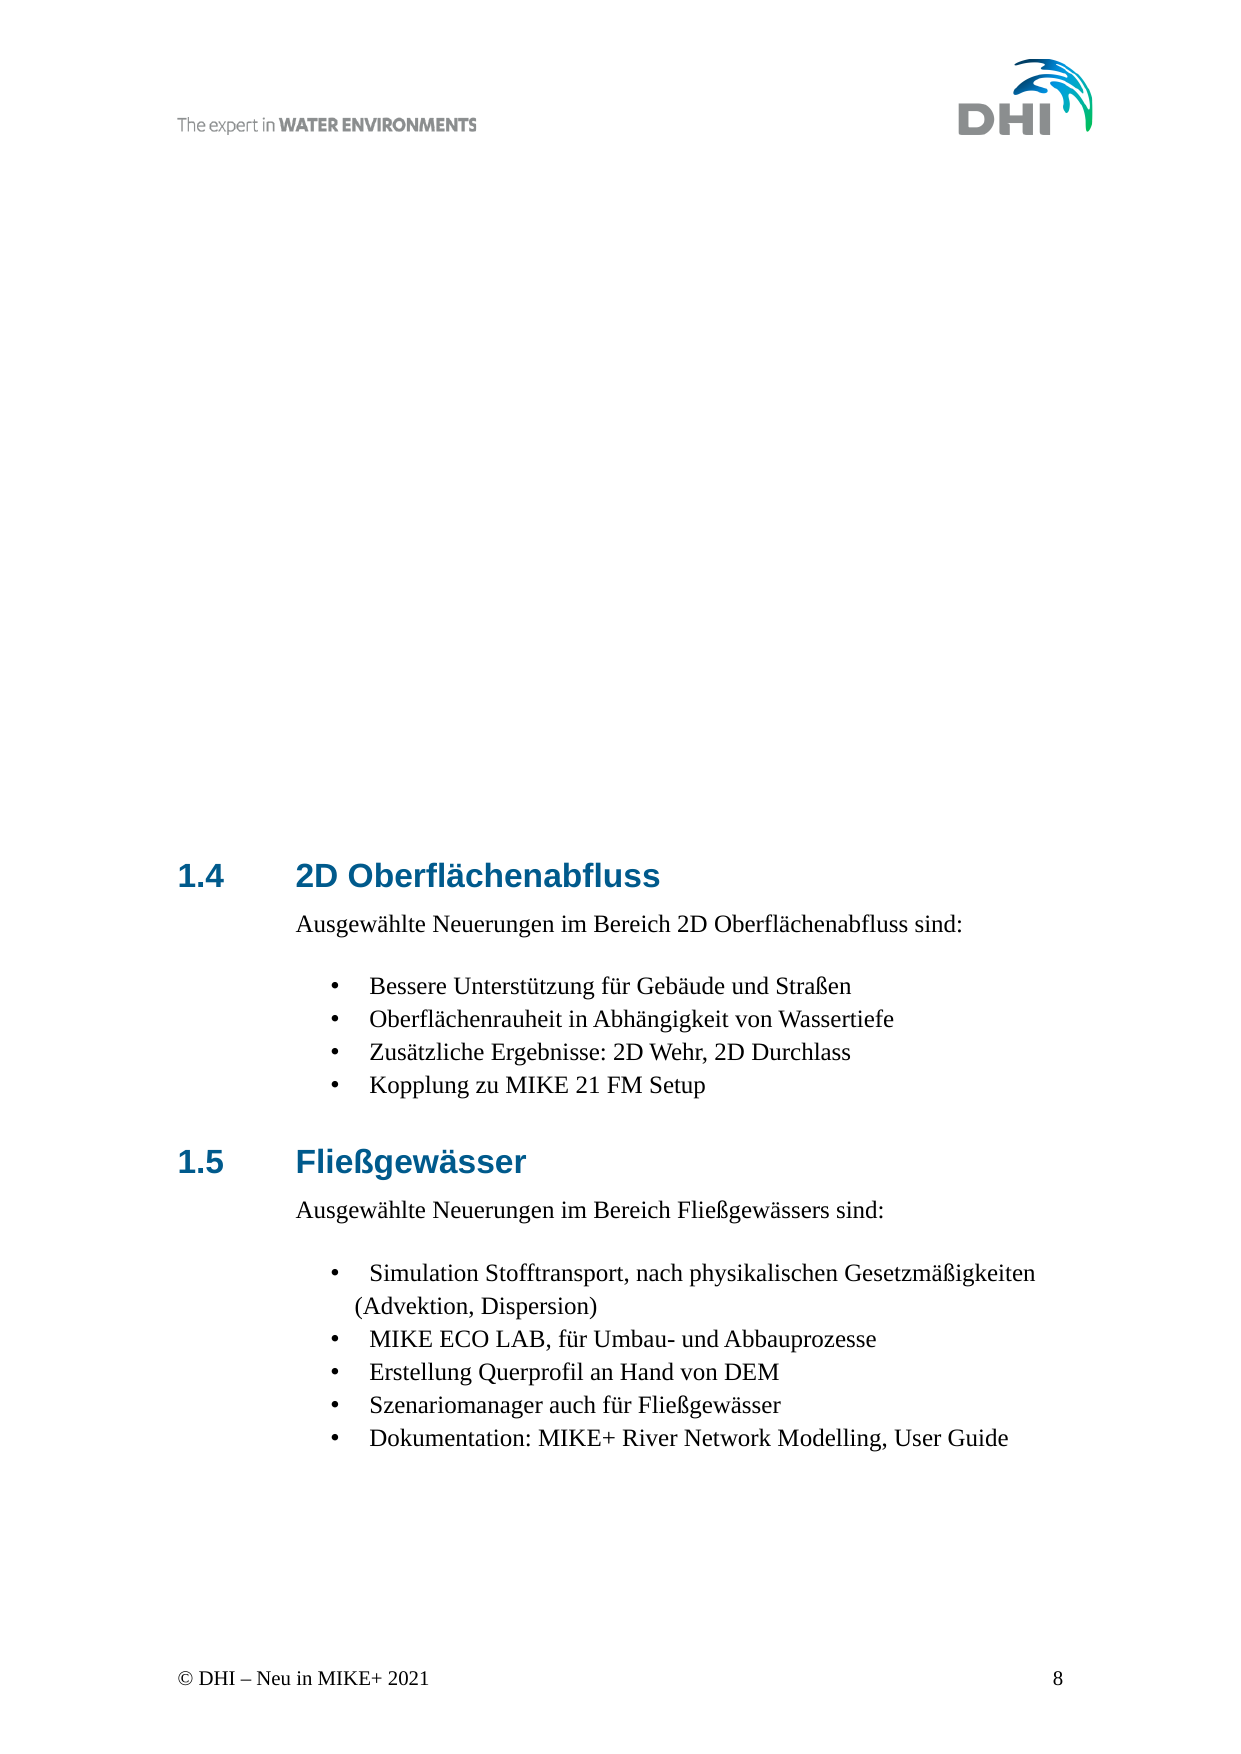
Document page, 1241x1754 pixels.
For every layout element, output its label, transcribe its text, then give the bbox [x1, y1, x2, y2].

picture [958, 59, 1093, 135]
subtitle Fließgewässer [177, 1142, 1063, 1181]
list Szenariomanager auch für Fließgewässer [339, 1390, 1063, 1419]
picture [177, 117, 477, 135]
list MIKE ECO LAB, für Umbau- und Abbauprozesse [339, 1324, 1063, 1353]
list Dokumentation: MIKE+ River Network Modelling, User Guide [339, 1423, 1063, 1452]
text Ausgewählte Neuerungen im Bereich 2D Oberflächenabfluss sind: [295, 909, 1063, 938]
list Bessere Unterstützung für Gebäude und Straßen [339, 971, 1063, 1000]
subtitle 2D Oberflächenabfluss [177, 856, 1063, 894]
list Erstellung Querprofil an Hand von DEM [339, 1357, 1063, 1386]
list Oberflächenrauheit in Abhängigkeit von Wassertiefe [339, 1004, 1063, 1033]
list Zusätzliche Ergebnisse: 2D Wehr, 2D Durchlass [339, 1037, 1063, 1066]
list Simulation Stofftransport, nach physikalischen Gesetzmäßigkeiten (Advektion, Dispersion) [339, 1258, 1063, 1320]
list Kopplung zu MIKE 21 FM Setup [339, 1071, 1063, 1099]
text Ausgewählte Neuerungen im Bereich Fließgewässers sind: [295, 1195, 1063, 1224]
